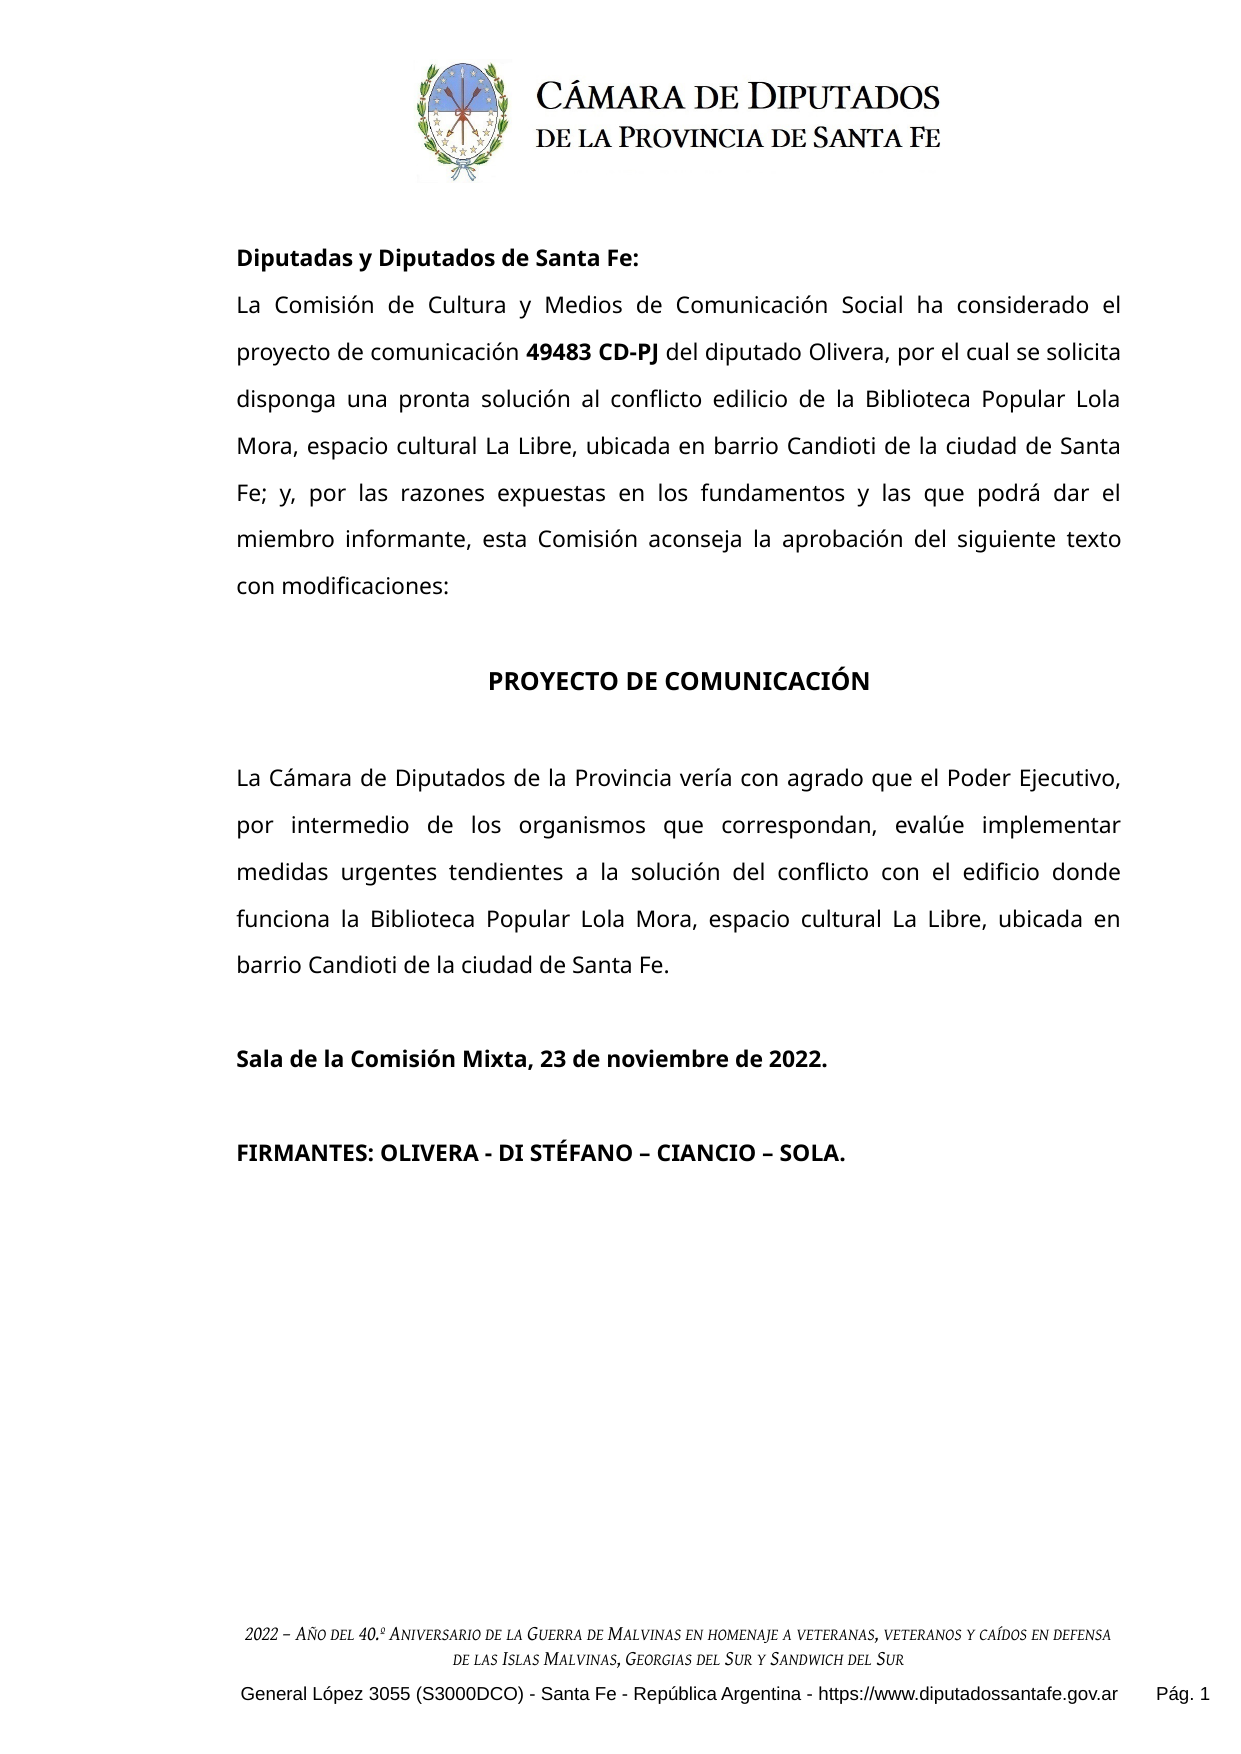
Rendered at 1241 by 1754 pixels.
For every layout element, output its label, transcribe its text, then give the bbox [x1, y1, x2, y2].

text La Cámara de Diputados de la Provincia vería con agrado que el Poder Ejecutivo, por intermedio de los organismos que correspondan, evalúe implementar medidas urgentes tendientes a la solución del conflicto con el edificio donde funciona la Biblioteca Popular Lola Mora, espacio cultural La Libre, ubicada en barrio Candioti de la ciudad de Santa Fe. [236, 762, 1122, 981]
picture [413, 59, 945, 183]
text Sala de la Comisión Mixta, 23 de noviembre de 2022. [236, 1043, 1122, 1074]
text PROYECTO DE COMUNICACIÓN [236, 664, 1122, 698]
text FIRMANTES: OLIVERA - DI STÉFANO – CIANCIO – SOLA. [236, 1137, 1122, 1168]
text Diputadas y Diputados de Santa Fe: [236, 242, 1122, 273]
text La Comisión de Cultura y Medios de Comunicación Social ha considerado el proyecto de comunicación 49483 CD-PJ del diputado Olivera, por el cual se solicita disponga una pronta solución al conflicto edilicio de la Biblioteca Popular Lola Mora, espacio cultural La Libre, ubicada en barrio Candioti de la ciudad de Santa Fe; y, por las razones expuestas en los fundamentos y las que podrá dar el miembro informante, esta Comisión aconseja la aprobación del siguiente texto con modificaciones: [236, 289, 1122, 602]
